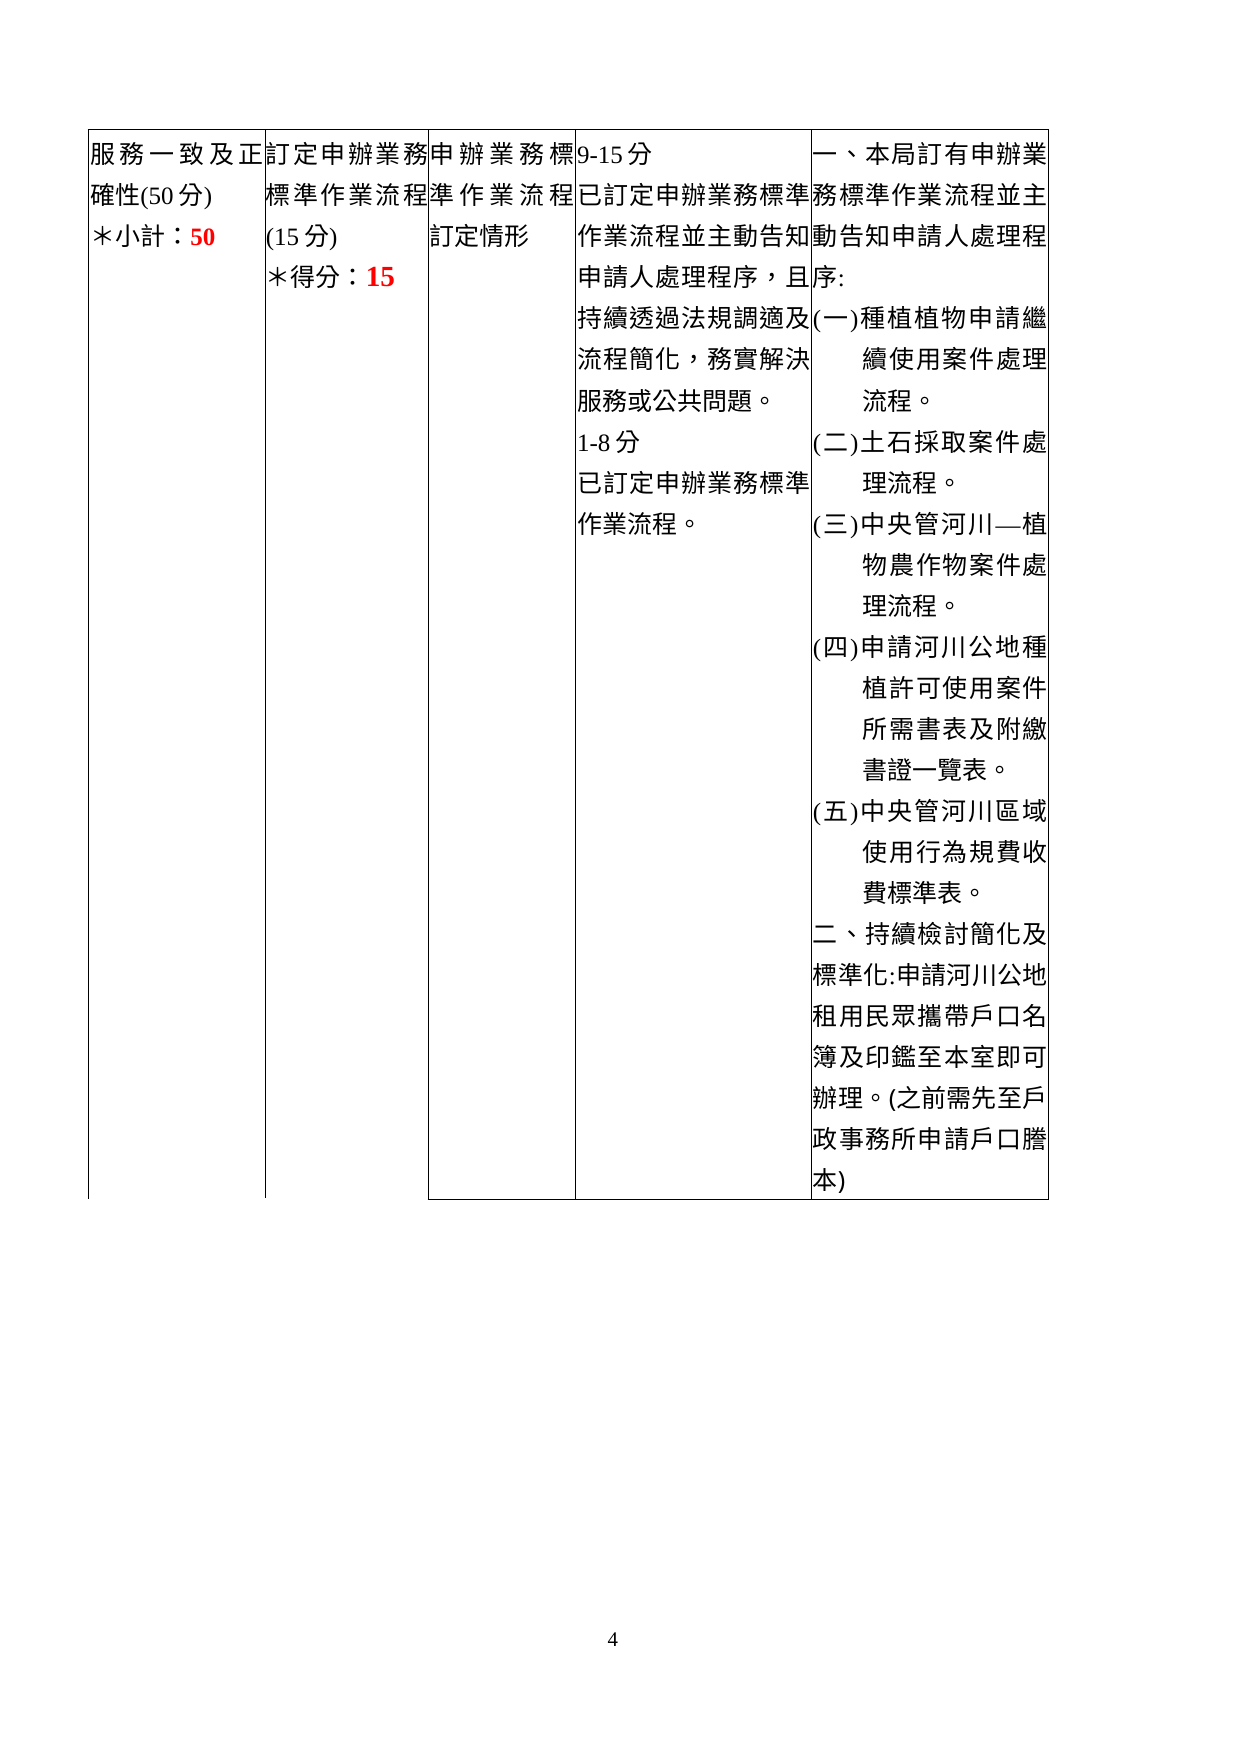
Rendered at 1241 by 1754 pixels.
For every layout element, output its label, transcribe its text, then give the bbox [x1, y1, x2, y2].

table_cell 申辦業務標準作業流程訂定情形 [429, 130, 575, 1199]
table_cell 9-15分 已訂定申辦業務標準作業流程並主動告知申請人處理程序，且持續透過法規調適及流程簡化，務實解決服務或公共問題。 1-8分 已訂定申辦業務標準作業流程。 [576, 130, 811, 1199]
table_cell 服務一致及正確性(50分) ＊小計：50 [89, 130, 266, 1199]
table_cell 訂定申辦業務標準作業流程(15分) ＊得分：15 [266, 130, 428, 1199]
table_cell 一、本局訂有申辦業務標準作業流程並主動告知申請人處理程序: (一)種植植物申請繼續使用案件處理流程。 (二)土石採取案件處理流程。 (三)中央管河川—植物農作物案件處理流程。 (四)申請河川公地種植許可使用案件所需書表及附繳書證一覽表。 (五)中央管河川區域使用行為規費收費標準表。 二、持續檢討簡化及標準化:申請河川公地租用民眾攜帶戶口名簿及印鑑至本室即可辦理。(之前需先至戶政事務所申請戶口謄本) [812, 130, 1048, 1199]
